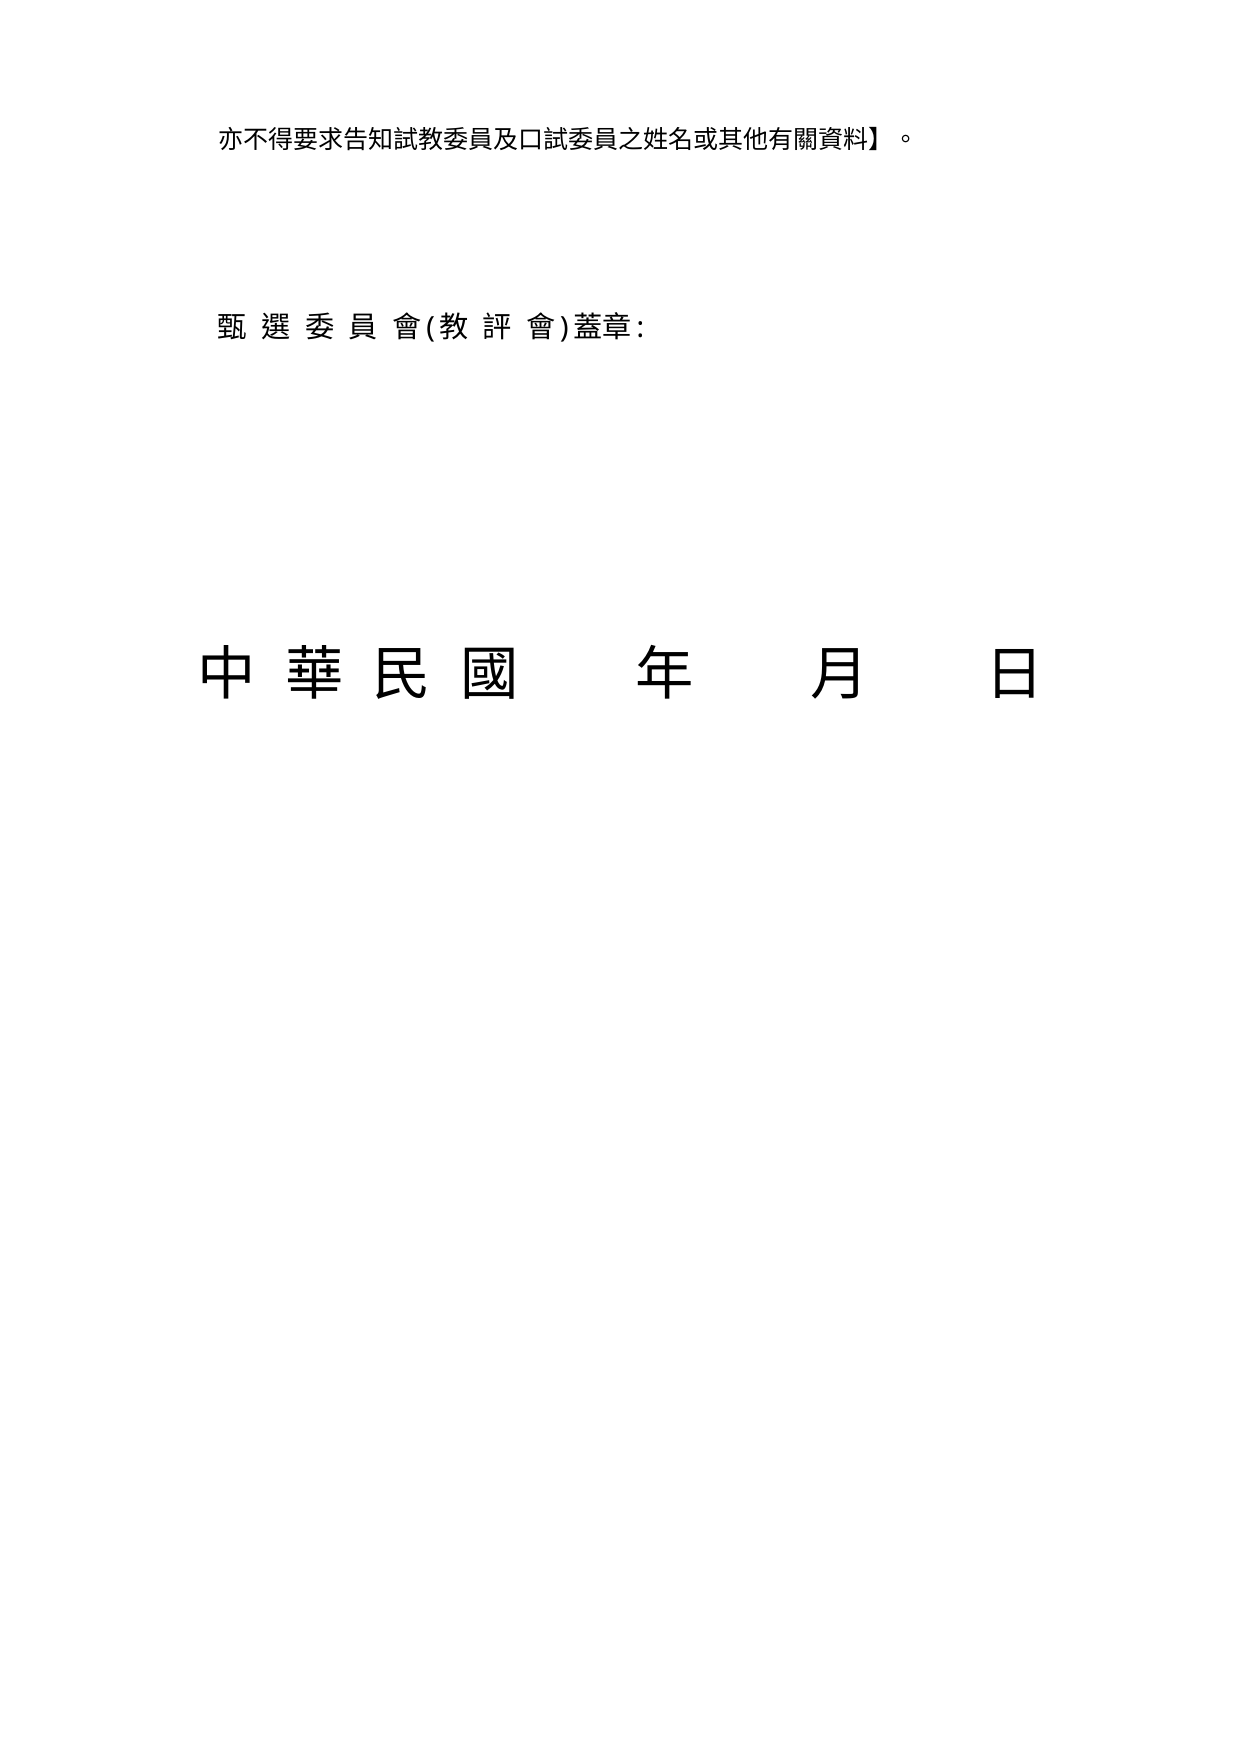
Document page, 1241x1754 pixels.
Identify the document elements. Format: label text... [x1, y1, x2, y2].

text 甄 選 委 員 會(教 評 會)蓋章: [100, 283, 1152, 346]
text 中 華 民 國 年 月 日 [89, 596, 1152, 721]
text 亦不得要求告知試教委員及口試委員之姓名或其他有關資料】。 [89, 96, 1152, 158]
